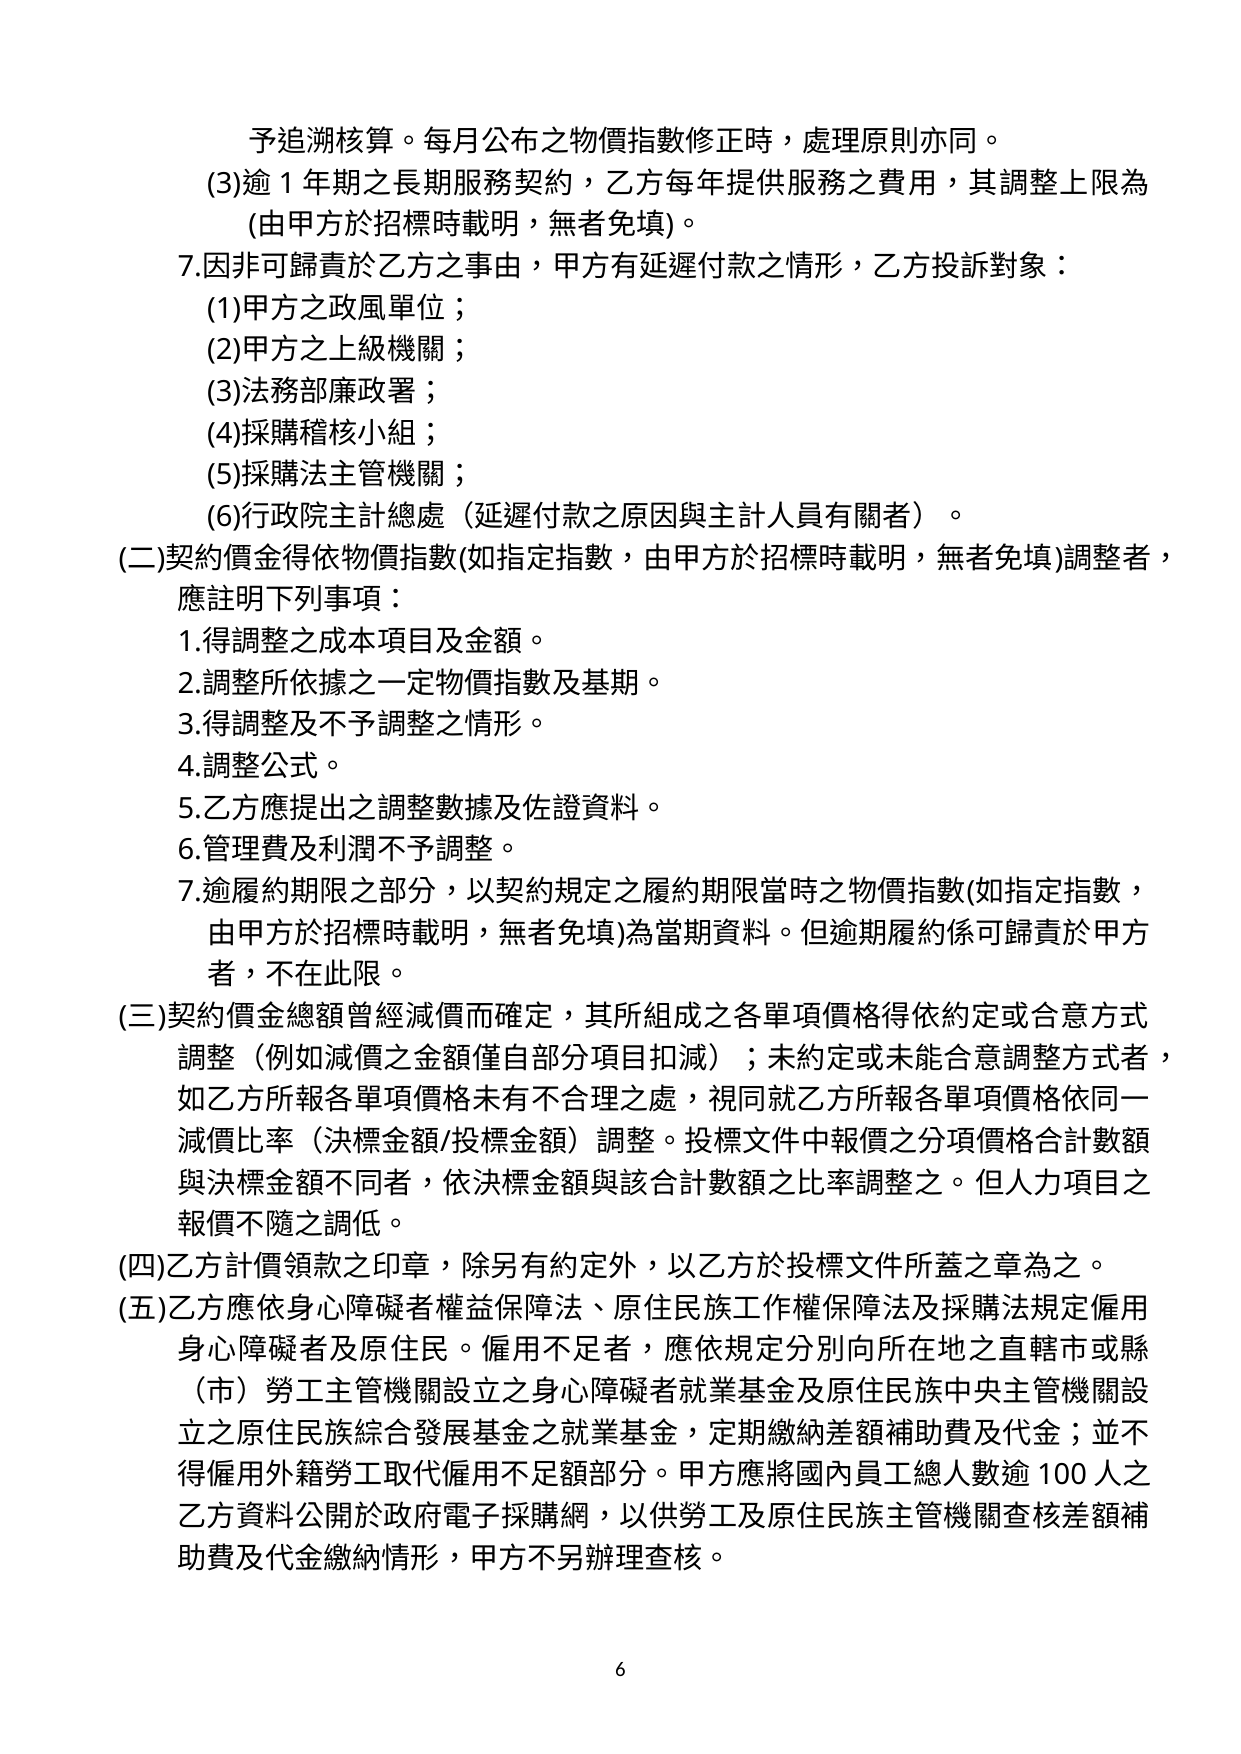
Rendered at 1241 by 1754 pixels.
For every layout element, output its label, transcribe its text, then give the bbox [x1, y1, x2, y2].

text (2)甲方之上級機關； [207, 326, 1152, 368]
text (3)法務部廉政署； [207, 368, 1152, 410]
text (五)乙方應依身心障礙者權益保障法、原住民族工作權保障法及採購法規定僱用身心障礙者及原住民。僱用不足者，應依規定分別向所在地之直轄市或縣（市）勞工主管機關設立之身心障礙者就業基金及原住民族中央主管機關設立之原住民族綜合發展基金之就業基金，定期繳納差額補助費及代金；並不得僱用外籍勞工取代僱用不足額部分。甲方應將國內員工總人數逾100人之乙方資料公開於政府電子採購網，以供勞工及原住民族主管機關查核差額補助費及代金繳納情形，甲方不另辦理查核。 [118, 1285, 1152, 1576]
text 2.調整所依據之一定物價指數及基期。 [177, 660, 1152, 701]
text (3)逾1年期之長期服務契約，乙方每年提供服務之費用，其調整上限為 (由甲方於招標時載明，無者免填)。 [207, 160, 1152, 243]
text 7.因非可歸責於乙方之事由，甲方有延遲付款之情形，乙方投訴對象： [177, 243, 1152, 285]
text (4)採購稽核小組； [207, 410, 1152, 451]
text (6)行政院主計總處（延遲付款之原因與主計人員有關者）。 [207, 493, 1152, 535]
text 4.調整公式。 [177, 743, 1152, 785]
text 1.得調整之成本項目及金額。 [177, 618, 1152, 660]
text 6.管理費及利潤不予調整。 [177, 826, 1152, 868]
text 7.逾履約期限之部分，以契約規定之履約期限當時之物價指數(如指定指數，由甲方於招標時載明，無者免填)為當期資料。但逾期履約係可歸責於甲方者，不在此限。 [177, 868, 1152, 993]
text (三)契約價金總額曾經減價而確定，其所組成之各單項價格得依約定或合意方式調整（例如減價之金額僅自部分項目扣減）；未約定或未能合意調整方式者，如乙方所報各單項價格未有不合理之處，視同就乙方所報各單項價格依同一減價比率（決標金額/投標金額）調整。投標文件中報價之分項價格合計數額與決標金額不同者，依決標金額與該合計數額之比率調整之。但人力項目之報價不隨之調低。 [118, 993, 1152, 1243]
text (二)契約價金得依物價指數(如指定指數，由甲方於招標時載明，無者免填)調整者，應註明下列事項： [118, 535, 1152, 618]
text 5.乙方應提出之調整數據及佐證資料。 [177, 785, 1152, 826]
text (1)甲方之政風單位； [207, 285, 1152, 326]
text (四)乙方計價領款之印章，除另有約定外，以乙方於投標文件所蓋之章為之。 [118, 1243, 1152, 1285]
text 予追溯核算。每月公布之物價指數修正時，處理原則亦同。 [207, 118, 1152, 160]
text (5)採購法主管機關； [207, 451, 1152, 493]
text 3.得調整及不予調整之情形。 [177, 701, 1152, 743]
